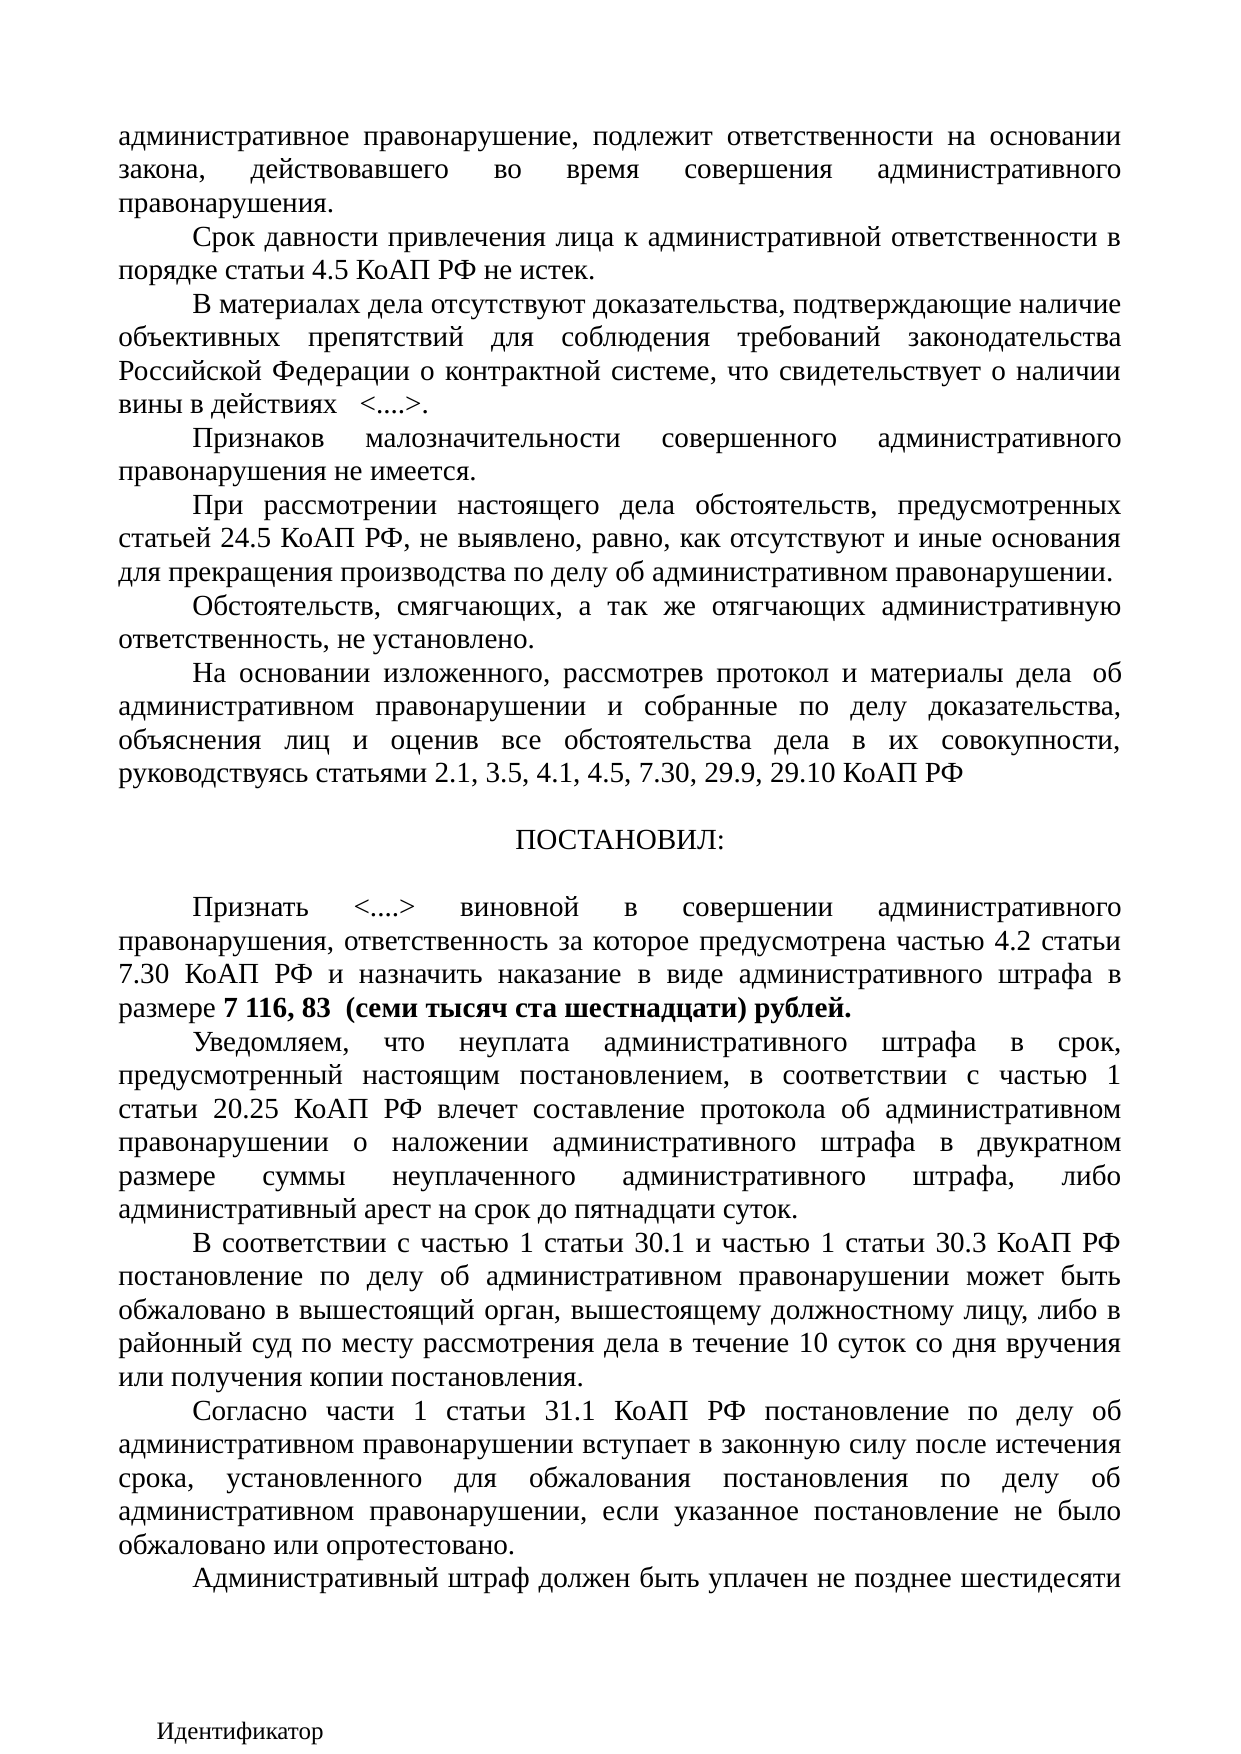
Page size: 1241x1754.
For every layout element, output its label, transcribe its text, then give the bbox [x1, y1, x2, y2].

text При рассмотрении настоящего дела обстоятельств, предусмотренных статьей 24.5 КоАП РФ, не выявлено, равно, как отсутствуют и иные основания для прекращения производства по делу об административном правонарушении. [118, 487, 1122, 588]
text Согласно части 1 статьи 31.1 КоАП РФ постановление по делу об административном правонарушении вступает в законную силу после истечения срока, установленного для обжалования постановления по делу об административном правонарушении, если указанное постановление не было обжаловано или опротестовано. [118, 1393, 1122, 1560]
text Срок давности привлечения лица к административной ответственности в порядке статьи 4.5 КоАП РФ не истек. [118, 219, 1122, 286]
text Признаков малозначительности совершенного административного правонарушения не имеется. [118, 420, 1122, 487]
text В соответствии с частью 1 статьи 30.1 и частью 1 статьи 30.3 КоАП РФ постановление по делу об административном правонарушении может быть обжаловано в вышестоящий орган, вышестоящему должностному лицу, либо в районный суд по месту рассмотрения дела в течение 10 суток со дня вручения или получения копии постановления. [118, 1225, 1122, 1393]
text На основании изложенного, рассмотрев протокол и материалы дела об административном правонарушении и собранные по делу доказательства, объяснения лиц и оценив все обстоятельства дела в их совокупности, руководствуясь статьями 2.1, 3.5, 4.1, 4.5, 7.30, 29.9, 29.10 КоАП РФ [118, 655, 1122, 789]
text В материалах дела отсутствуют доказательства, подтверждающие наличие объективных препятствий для соблюдения требований законодательства Российской Федерации о контрактной системе, что свидетельствует о наличии вины в действиях <....>. [118, 286, 1122, 420]
text административное правонарушение, подлежит ответственности на основании закона, действовавшего во время совершения административного правонарушения. [118, 118, 1122, 219]
text Административный штраф должен быть уплачен не позднее шестидесяти [118, 1560, 1122, 1594]
text ПОСТАНОВИЛ: [118, 822, 1122, 856]
text Признать <....> виновной в совершении административного правонарушения, ответственность за которое предусмотрена частью 4.2 статьи 7.30 КоАП РФ и назначить наказание в виде административного штрафа в размере 7 116, 83 (семи тысяч ста шестнадцати) рублей. [118, 889, 1122, 1024]
text Уведомляем, что неуплата административного штрафа в срок, предусмотренный настоящим постановлением, в соответствии с частью 1 статьи 20.25 КоАП РФ влечет составление протокола об административном правонарушении о наложении административного штрафа в двукратном размере суммы неуплаченного административного штрафа, либо административный арест на срок до пятнадцати суток. [118, 1024, 1122, 1225]
text Обстоятельств, смягчающих, а так же отягчающих административную ответственность, не установлено. [118, 588, 1122, 655]
